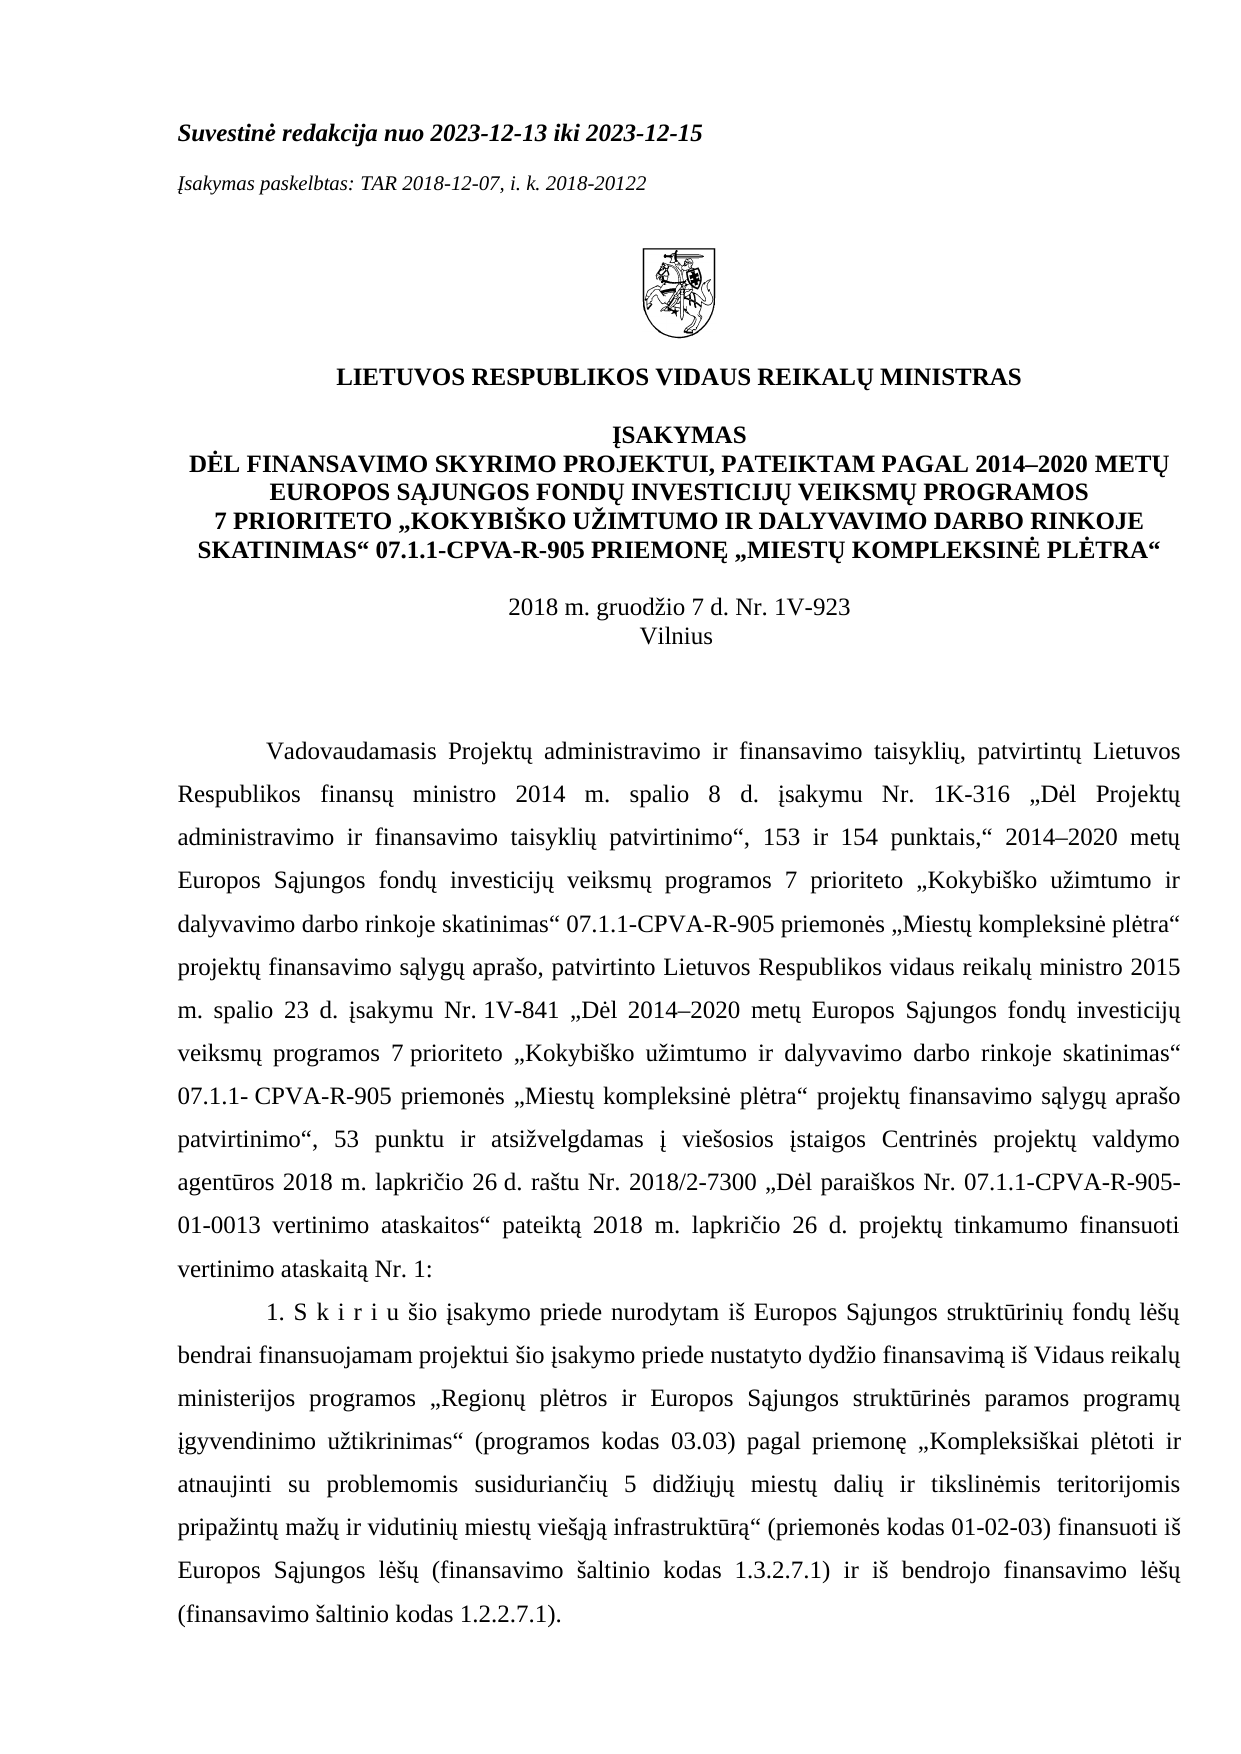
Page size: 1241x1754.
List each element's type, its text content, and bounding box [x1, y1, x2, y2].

text ĮSAKYMAS [177, 420, 1181, 449]
text Suvestinė redakcija nuo 2023-12-13 iki 2023-12-15 [177, 118, 1181, 147]
text LIETUVOS RESPUBLIKOS VIDAUS REIKALŲ MINISTRAS [177, 362, 1181, 391]
text Vilnius [177, 621, 1181, 650]
text Įsakymas paskelbtas: TAR 2018-12-07, i. k. 2018-20122 [177, 171, 1181, 195]
text 1. S k i r i u šio įsakymo priede nurodytam iš Europos Sąjungos struktūrinių fondų lėšų bendrai finansuojamam projektui šio įsakymo priede nustatyto dydžio finansavimą iš Vidaus reikalų ministerijos programos „Regionų plėtros ir Europos Sąjungos struktūrinės paramos programų įgyvendinimo užtikrinimas“ (programos kodas 03.03) pagal priemonę „Kompleksiškai plėtoti ir atnaujinti su problemomis susiduriančių 5 didžiųjų miestų dalių ir tikslinėmis teritorijomis pripažintų mažų ir vidutinių miestų viešąją infrastruktūrą“ (priemonės kodas 01-02-03) finansuoti iš Europos Sąjungos lėšų (finansavimo šaltinio kodas 1.3.2.7.1) ir iš bendrojo finansavimo lėšų (finansavimo šaltinio kodas 1.2.2.7.1). [177, 1297, 1181, 1627]
text 2018 m. gruodžio 7 d. Nr. 1V-923 [177, 592, 1181, 621]
text Vadovaudamasis Projektų administravimo ir finansavimo taisyklių, patvirtintų Lietuvos Respublikos finansų ministro 2014 m. spalio 8 d. įsakymu Nr. 1K-316 „Dėl Projektų administravimo ir finansavimo taisyklių patvirtinimo“, 153 ir 154 punktais,“ 2014–2020 metų Europos Sąjungos fondų investicijų veiksmų programos 7 prioriteto „Kokybiško užimtumo ir dalyvavimo darbo rinkoje skatinimas“ 07.1.1-CPVA-R-905 priemonės „Miestų kompleksinė plėtra“ projektų finansavimo sąlygų aprašo, patvirtinto Lietuvos Respublikos vidaus reikalų ministro 2015 m. spalio 23 d. įsakymu Nr. 1V-841 „Dėl 2014–2020 metų Europos Sąjungos fondų investicijų veiksmų programos 7 prioriteto „Kokybiško užimtumo ir dalyvavimo darbo rinkoje skatinimas“ 07.1.1- CPVA-R-905 priemonės „Miestų kompleksinė plėtra“ projektų finansavimo sąlygų aprašo patvirtinimo“, 53 punktu ir atsižvelgdamas į viešosios įstaigos Centrinės projektų valdymo agentūros 2018 m. lapkričio 26 d. raštu Nr. 2018/2-7300 „Dėl paraiškos Nr. 07.1.1-CPVA-R-905-01-0013 vertinimo ataskaitos“ pateiktą 2018 m. lapkričio 26 d. projektų tinkamumo finansuoti vertinimo ataskaitą Nr. 1: [177, 736, 1181, 1282]
text DĖL FINANSAVIMO SKYRIMO PROJEKTUI, PATEIKTAM PAGAL 2014–2020 METŲ EUROPOS SĄJUNGOS FONDŲ INVESTICIJŲ VEIKSMŲ PROGRAMOS 7 PRIORITETO „KOKYBIŠKO UŽIMTUMO IR DALYVAVIMO DARBO RINKOJE SKATINIMAS“ 07.1.1-CPVA-R-905 PRIEMONĘ „MIESTŲ KOMPLEKSINĖ PLĖTRA“ [177, 449, 1181, 564]
